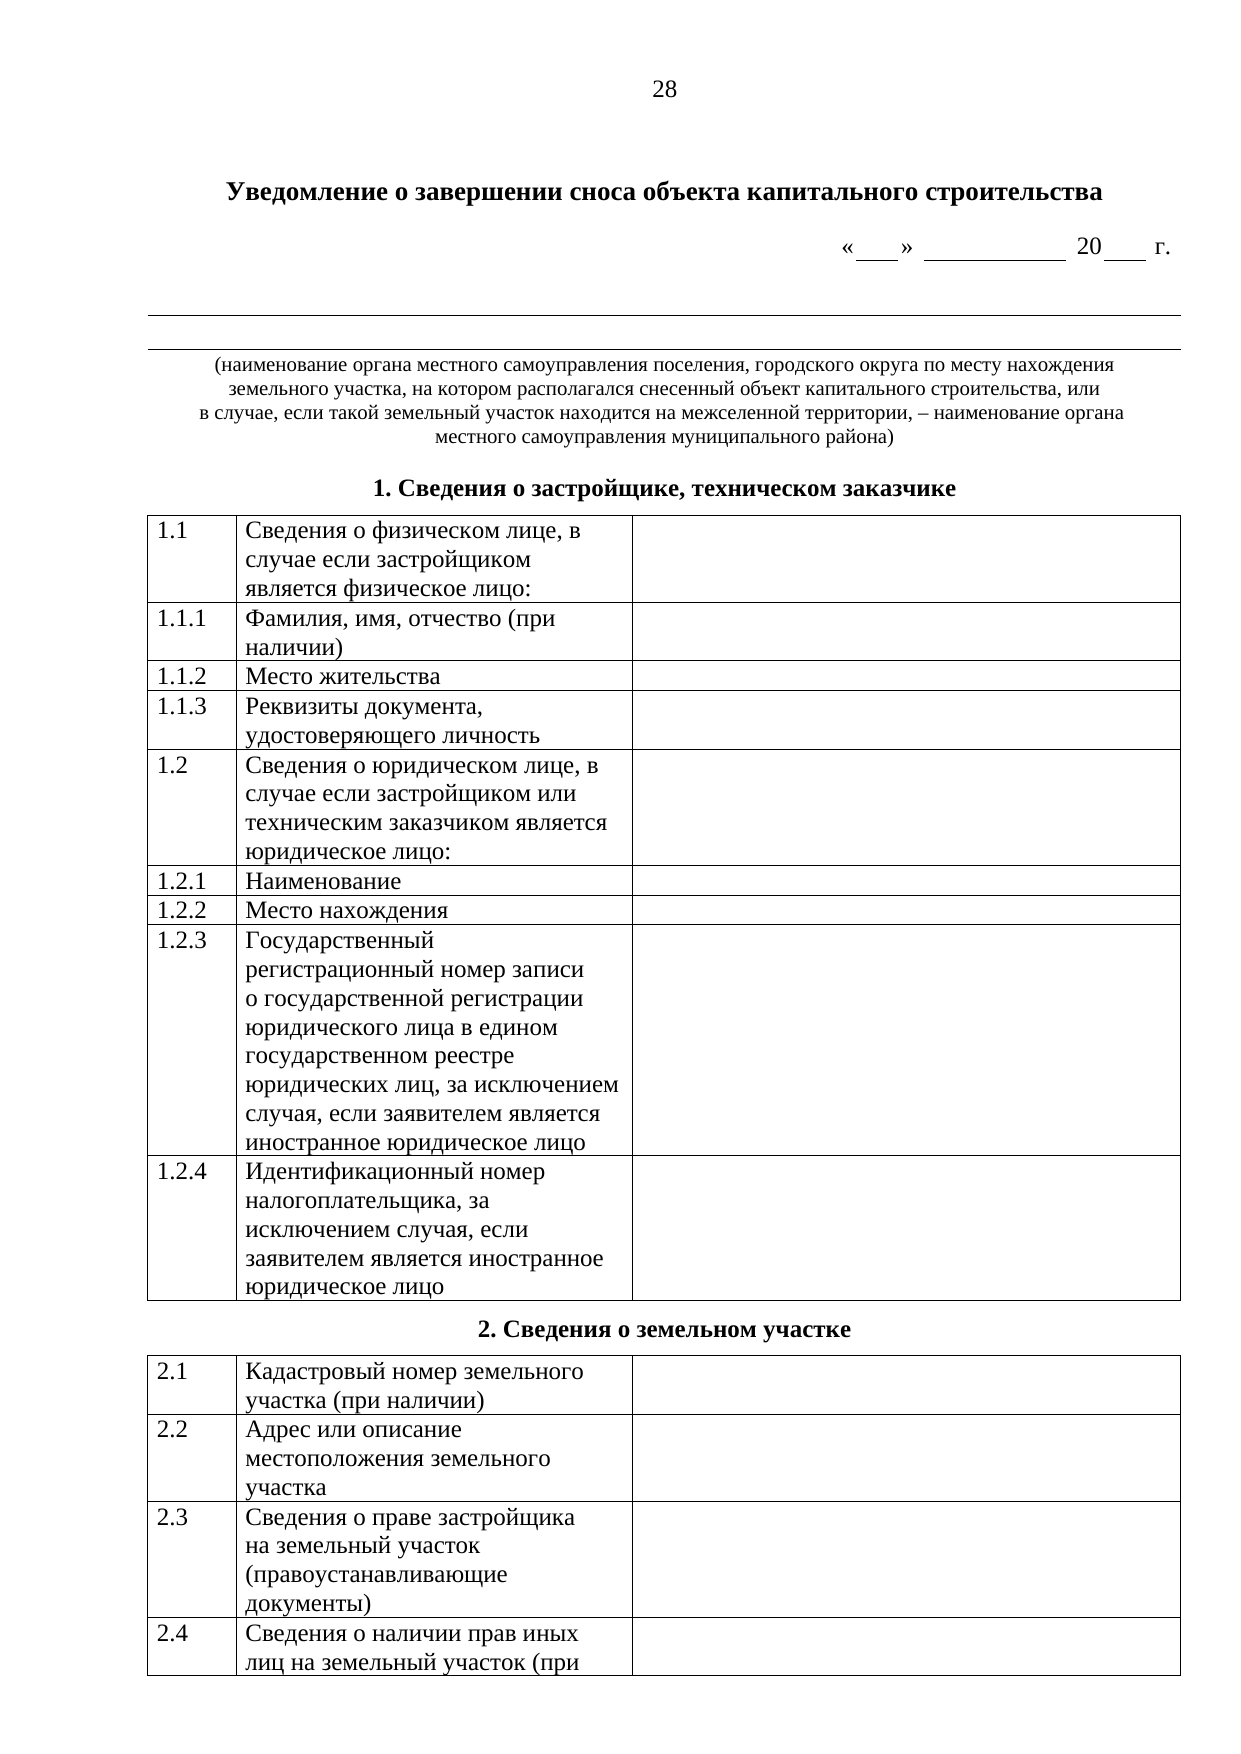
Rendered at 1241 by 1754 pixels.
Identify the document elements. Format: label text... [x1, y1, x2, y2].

table_cell Реквизиты документа, удостоверяющего личность [237, 691, 632, 749]
table_cell Адрес или описание местоположения земельного участка [237, 1415, 632, 1501]
table_cell 1.1.2 [148, 661, 236, 690]
text (наименование органа местного самоуправления поселения, городского округа по месту нахождения земельного участка, на котором располагался снесенный объект капитального строительства, или в случае, если такой земельный участок находится на межселенной территории, – наименование органа местного самоуправления муниципального района) [148, 350, 1181, 448]
table_cell Место жительства [237, 661, 632, 690]
table_cell [633, 925, 1180, 1155]
table_cell Государственный регистрационный номер записи о государственной регистрации юридического лица в едином государственном реестре юридических лиц, за исключением случая, если заявителем является иностранное юридическое лицо [237, 925, 632, 1155]
table_cell 1.1.3 [148, 691, 236, 749]
table_header 1.1 [148, 516, 236, 602]
table_cell 1.1.1 [148, 603, 236, 660]
table_cell 1.2 [148, 750, 236, 865]
text Уведомление о завершении сноса объекта капитального строительства [148, 175, 1181, 206]
table_cell [633, 691, 1180, 749]
table_header « [833, 231, 856, 260]
table_header 2.1 [148, 1356, 236, 1413]
table_cell Сведения о наличии прав иных лиц на земельный участок (при [237, 1618, 632, 1675]
table_header [633, 1356, 1180, 1413]
table_cell [633, 1415, 1180, 1501]
table_cell [633, 661, 1180, 690]
table_cell Идентификационный номер налогоплательщика, за исключением случая, если заявителем является иностранное юридическое лицо [237, 1156, 632, 1300]
table_cell [633, 1156, 1180, 1300]
table_header [856, 231, 898, 260]
text 1. Сведения о застройщике, техническом заказчике [148, 473, 1181, 502]
table_cell 2.4 [148, 1618, 236, 1675]
table_cell Сведения о праве застройщика на земельный участок (правоустанавливающие документы) [237, 1502, 632, 1617]
table_cell [633, 603, 1180, 660]
table_header 20 [1066, 231, 1104, 260]
table_cell 2.2 [148, 1415, 236, 1501]
table_cell 1.2.3 [148, 925, 236, 1155]
table_header г. [1146, 231, 1181, 260]
table_cell [633, 896, 1180, 924]
table_cell [633, 1502, 1180, 1617]
table_header Кадастровый номер земельного участка (при наличии) [237, 1356, 632, 1413]
table_cell [633, 866, 1180, 894]
table_header » [898, 231, 924, 260]
table_cell Место нахождения [237, 896, 632, 924]
table_header [633, 516, 1180, 602]
table_header Сведения о физическом лице, в случае если застройщиком является физическое лицо: [237, 516, 632, 602]
table_cell 1.2.2 [148, 896, 236, 924]
table_cell Сведения о юридическом лице, в случае если застройщиком или техническим заказчиком является юридическое лицо: [237, 750, 632, 865]
table_cell [633, 1618, 1180, 1675]
table_cell [633, 750, 1180, 865]
table_header [924, 231, 1066, 260]
table_cell Наименование [237, 866, 632, 894]
text 2. Сведения о земельном участке [148, 1314, 1181, 1342]
table_header [1104, 231, 1146, 260]
table_cell 2.3 [148, 1502, 236, 1617]
table_cell 1.2.1 [148, 866, 236, 894]
table_cell Фамилия, имя, отчество (при наличии) [237, 603, 632, 660]
table_cell 1.2.4 [148, 1156, 236, 1300]
